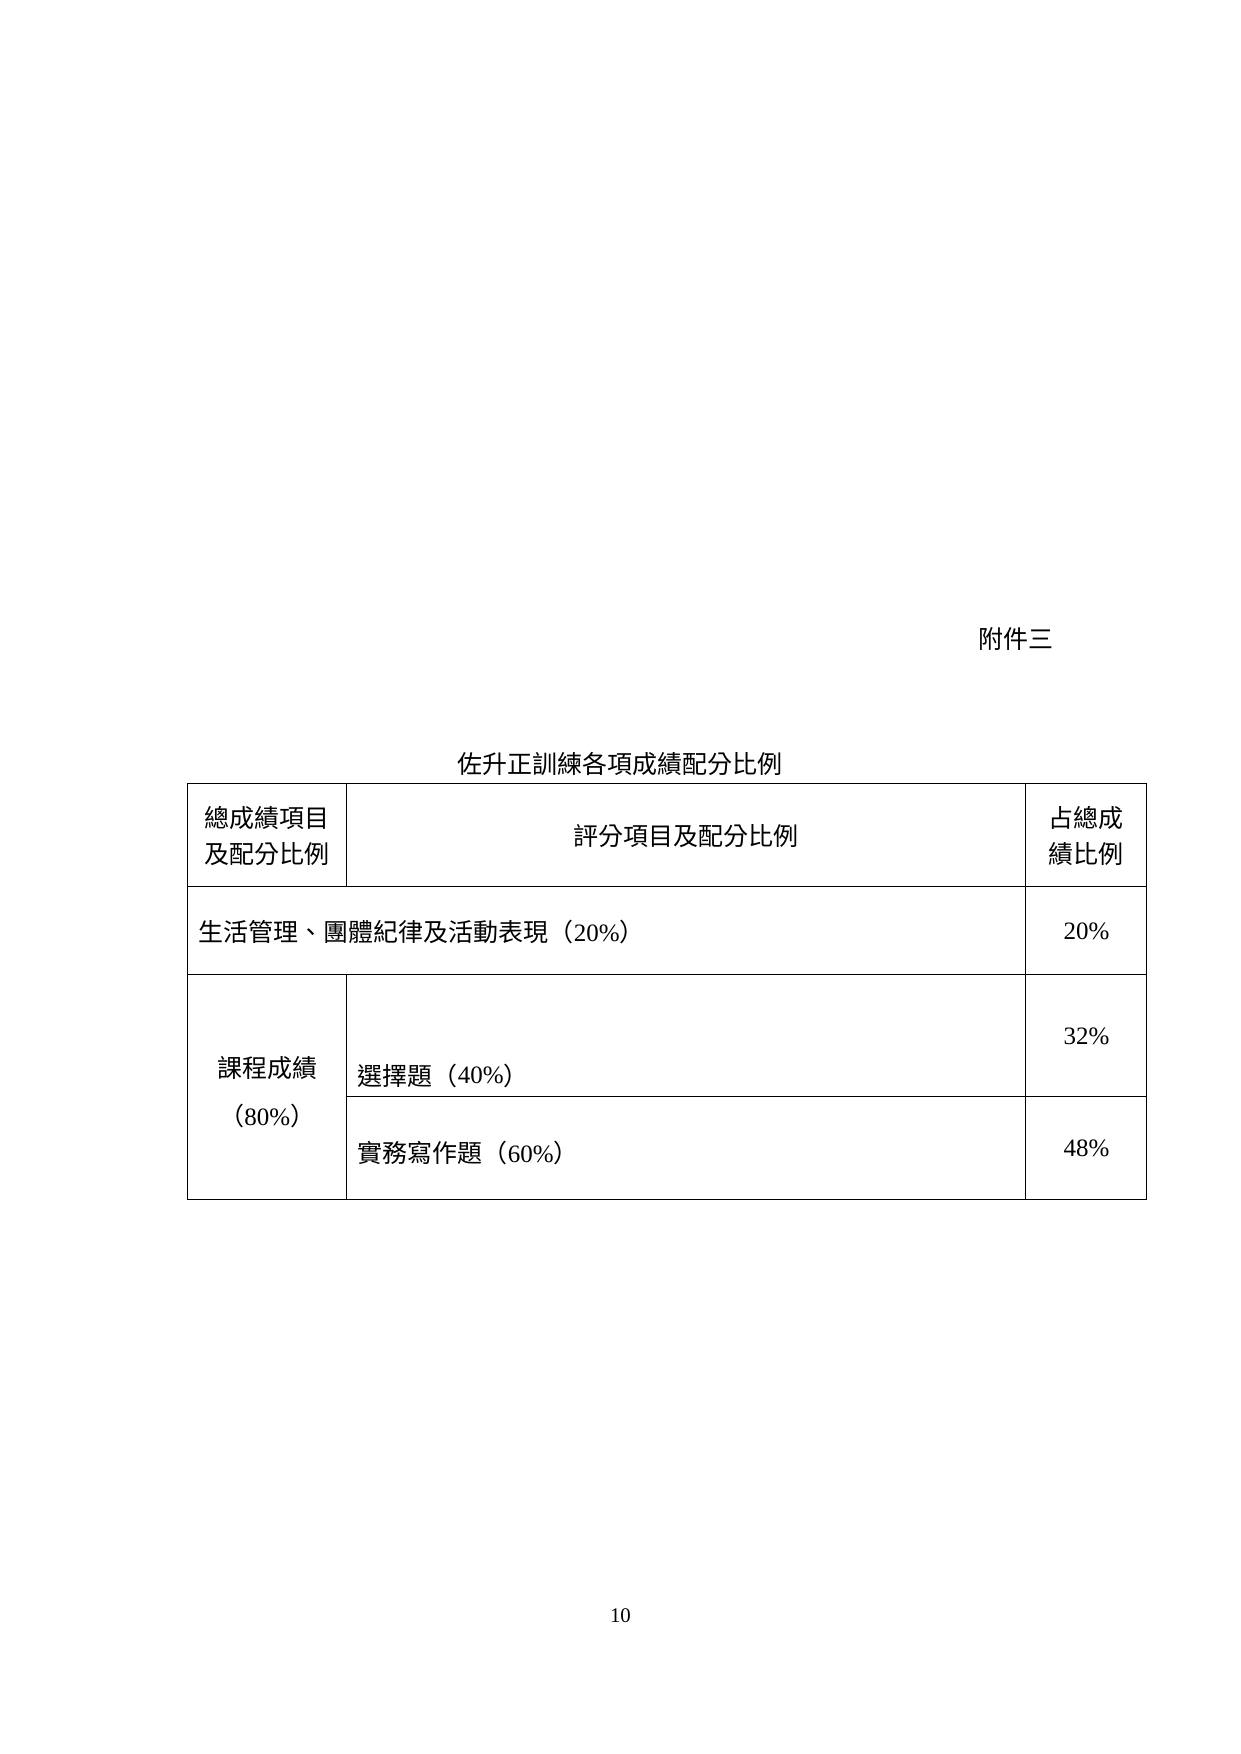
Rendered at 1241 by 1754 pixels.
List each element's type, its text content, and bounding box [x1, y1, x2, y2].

table_cell 20% [1026, 887, 1146, 974]
table_header 總成績項目及配分比例 [188, 784, 346, 886]
table_cell 32% [1026, 975, 1146, 1096]
table_cell 生活管理、團體紀律及活動表現（20%） [188, 887, 1025, 974]
table_header 評分項目及配分比例 [347, 784, 1025, 886]
table_header 占總成績比例 [1026, 784, 1146, 886]
table_cell 實務寫作題（60%） [347, 1097, 1025, 1199]
text 附件三 [187, 596, 1053, 658]
text 佐升正訓練各項成績配分比例 [187, 721, 1053, 783]
table_cell 課程成績（80%） [188, 975, 346, 1199]
table_cell 48% [1026, 1097, 1146, 1199]
table_cell 選擇題（40%） [347, 975, 1025, 1096]
